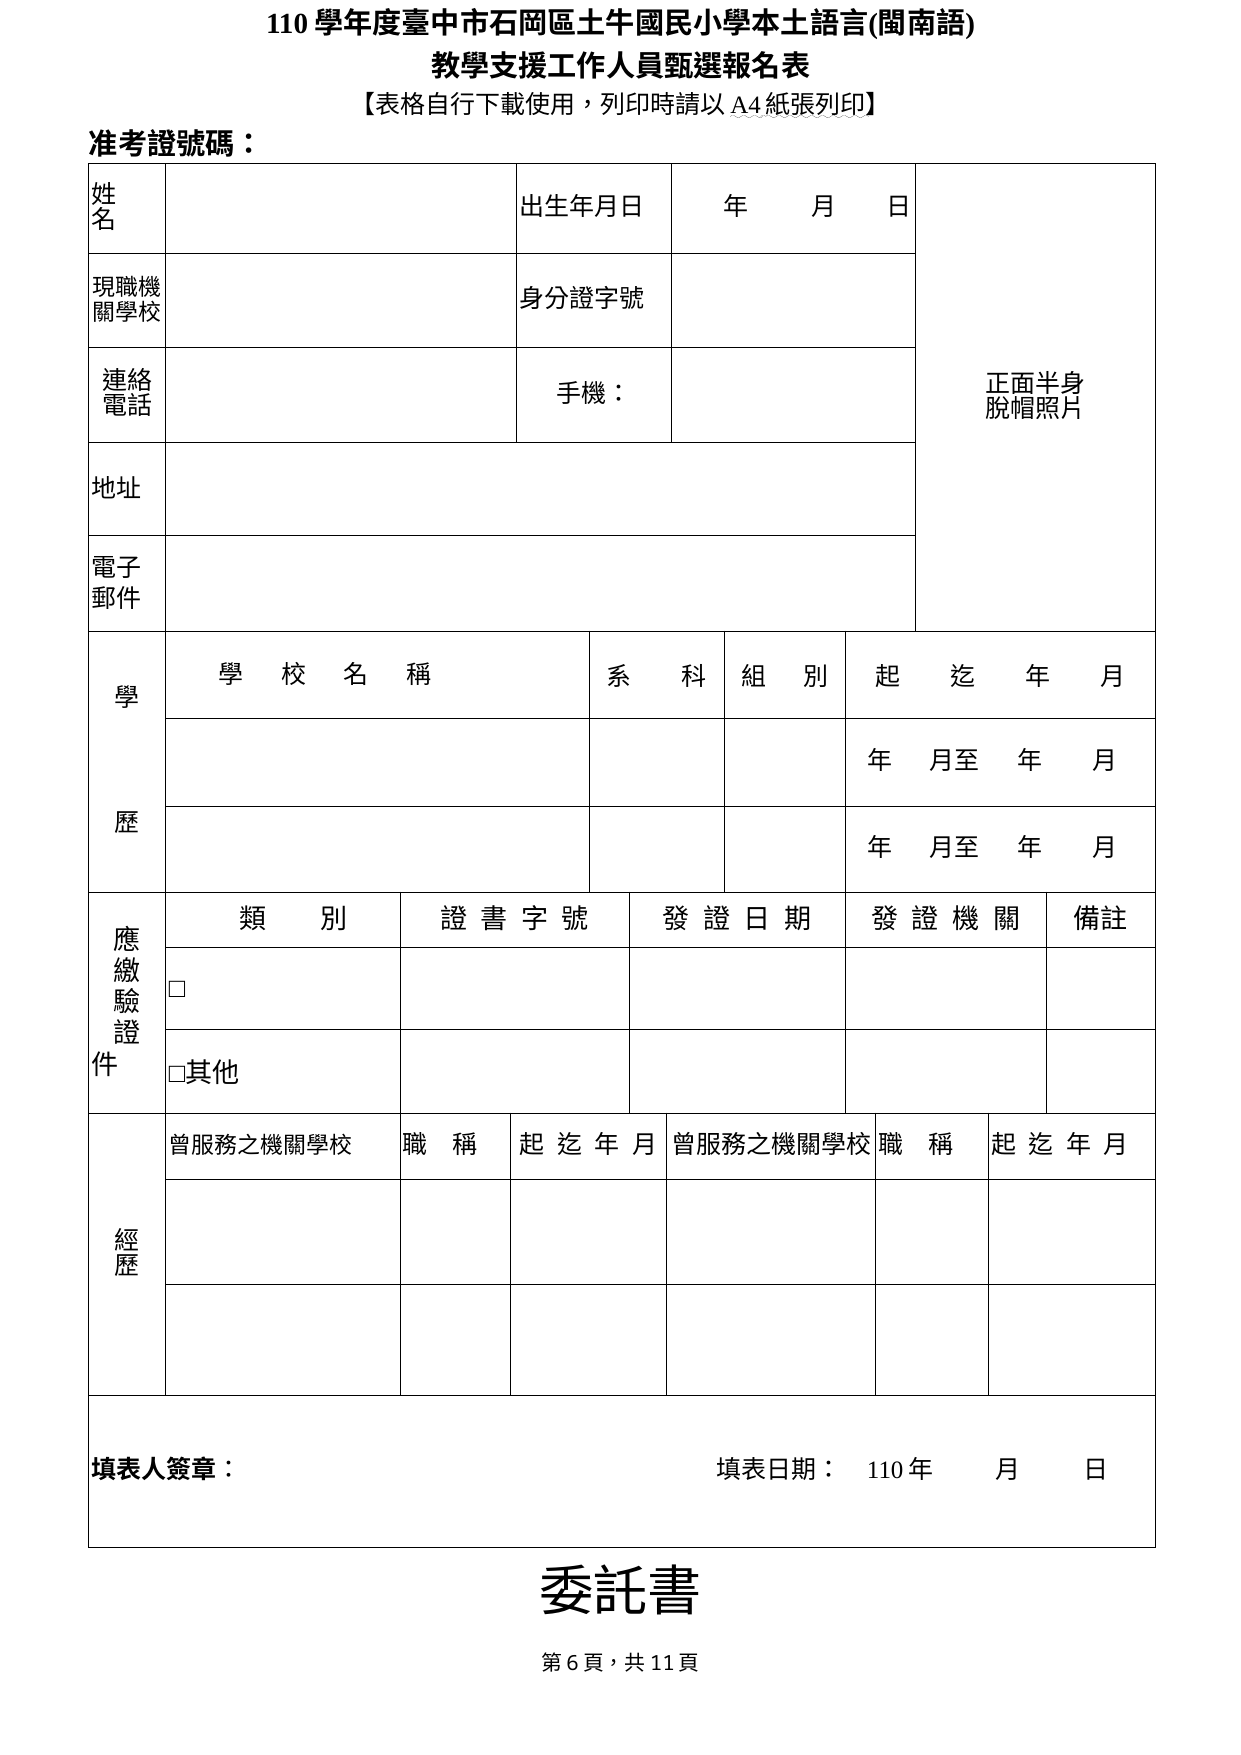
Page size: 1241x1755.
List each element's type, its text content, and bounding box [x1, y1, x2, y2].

table_cell [166, 254, 516, 347]
table_cell [166, 443, 915, 535]
table_cell 類 別 [166, 893, 400, 946]
table_cell [989, 1180, 1155, 1283]
table_cell 起 迄 年 月 [511, 1114, 666, 1179]
table_cell [876, 1285, 988, 1395]
table_header 年 月 日 [672, 164, 915, 253]
table_cell 職 稱 [876, 1114, 988, 1179]
table_cell 證 書 字 號 [401, 893, 629, 946]
table_cell 發 證 日 期 [630, 893, 845, 946]
table_cell [166, 536, 915, 631]
table_cell 手機： [517, 348, 671, 442]
table_cell [672, 348, 915, 442]
table_cell 職 稱 [401, 1114, 510, 1179]
table_cell □其他 [166, 1030, 400, 1113]
table_cell [166, 807, 589, 892]
table_cell 現職機關學校 [89, 254, 165, 347]
table_cell 連絡電話 [89, 348, 165, 442]
table_header 正面半身 脫帽照片 [916, 164, 1155, 631]
table_cell 電子郵件 [89, 536, 165, 631]
text 【表格自行下載使用，列印時請以A4紙張列印】 [89, 84, 1152, 121]
table_cell [401, 1030, 629, 1113]
table_cell 學 校 名 稱 [166, 632, 589, 718]
table_header 出生年月日 [517, 164, 671, 253]
table_cell [1047, 948, 1155, 1028]
table_cell 備註 [1047, 893, 1155, 946]
table_cell [846, 948, 1046, 1028]
table_cell 經 歷 [89, 1114, 165, 1395]
table_cell 身分證字號 [517, 254, 671, 347]
table_cell [846, 1030, 1046, 1113]
table_cell 起 迄 年 月 [846, 632, 1155, 718]
table_cell □ [166, 948, 400, 1028]
table_cell [667, 1180, 875, 1283]
table_cell 發 證 機 關 [846, 893, 1046, 946]
table_cell 年 月至 年 月 [846, 807, 1155, 892]
table_cell [672, 254, 915, 347]
table_cell [590, 807, 724, 892]
table_cell [166, 348, 516, 442]
table_cell [401, 1285, 510, 1395]
table_cell 曾服務之機關學校 [667, 1114, 875, 1179]
table_cell [401, 1180, 510, 1283]
table_header 姓 名 [89, 164, 165, 253]
table_cell [725, 719, 845, 806]
table_cell [725, 807, 845, 892]
table_cell 組 別 [725, 632, 845, 718]
table_cell 起 迄 年 月 [989, 1114, 1155, 1179]
table_cell [166, 1180, 400, 1283]
table_cell [401, 948, 629, 1028]
table_cell 學 歷 [89, 632, 165, 892]
text 110學年度臺中市石岡區土牛國民小學本土語言(閩南語) 教學支援工作人員甄選報名表 [89, 0, 1152, 84]
table_cell [1047, 1030, 1155, 1113]
table_cell [511, 1285, 666, 1395]
table_cell [876, 1180, 988, 1283]
text 准考證號碼： [89, 121, 1152, 163]
text 委託書 [89, 1548, 1152, 1626]
table_cell 應 繳 驗 證 件 [89, 893, 165, 1113]
table_cell [989, 1285, 1155, 1395]
table_cell 填表人簽章： 填表日期： 110年 月 日 [89, 1396, 1155, 1547]
table_cell [166, 719, 589, 806]
table_cell [166, 1285, 400, 1395]
table_cell [630, 1030, 845, 1113]
table_cell [511, 1180, 666, 1283]
table_cell 曾服務之機關學校 [166, 1114, 400, 1179]
table_cell [630, 948, 845, 1028]
table_cell [667, 1285, 875, 1395]
table_cell 年 月至 年 月 [846, 719, 1155, 806]
table_cell [590, 719, 724, 806]
table_header [166, 164, 516, 253]
table_cell 地址 [89, 443, 165, 535]
table_cell 系 科 [590, 632, 724, 718]
